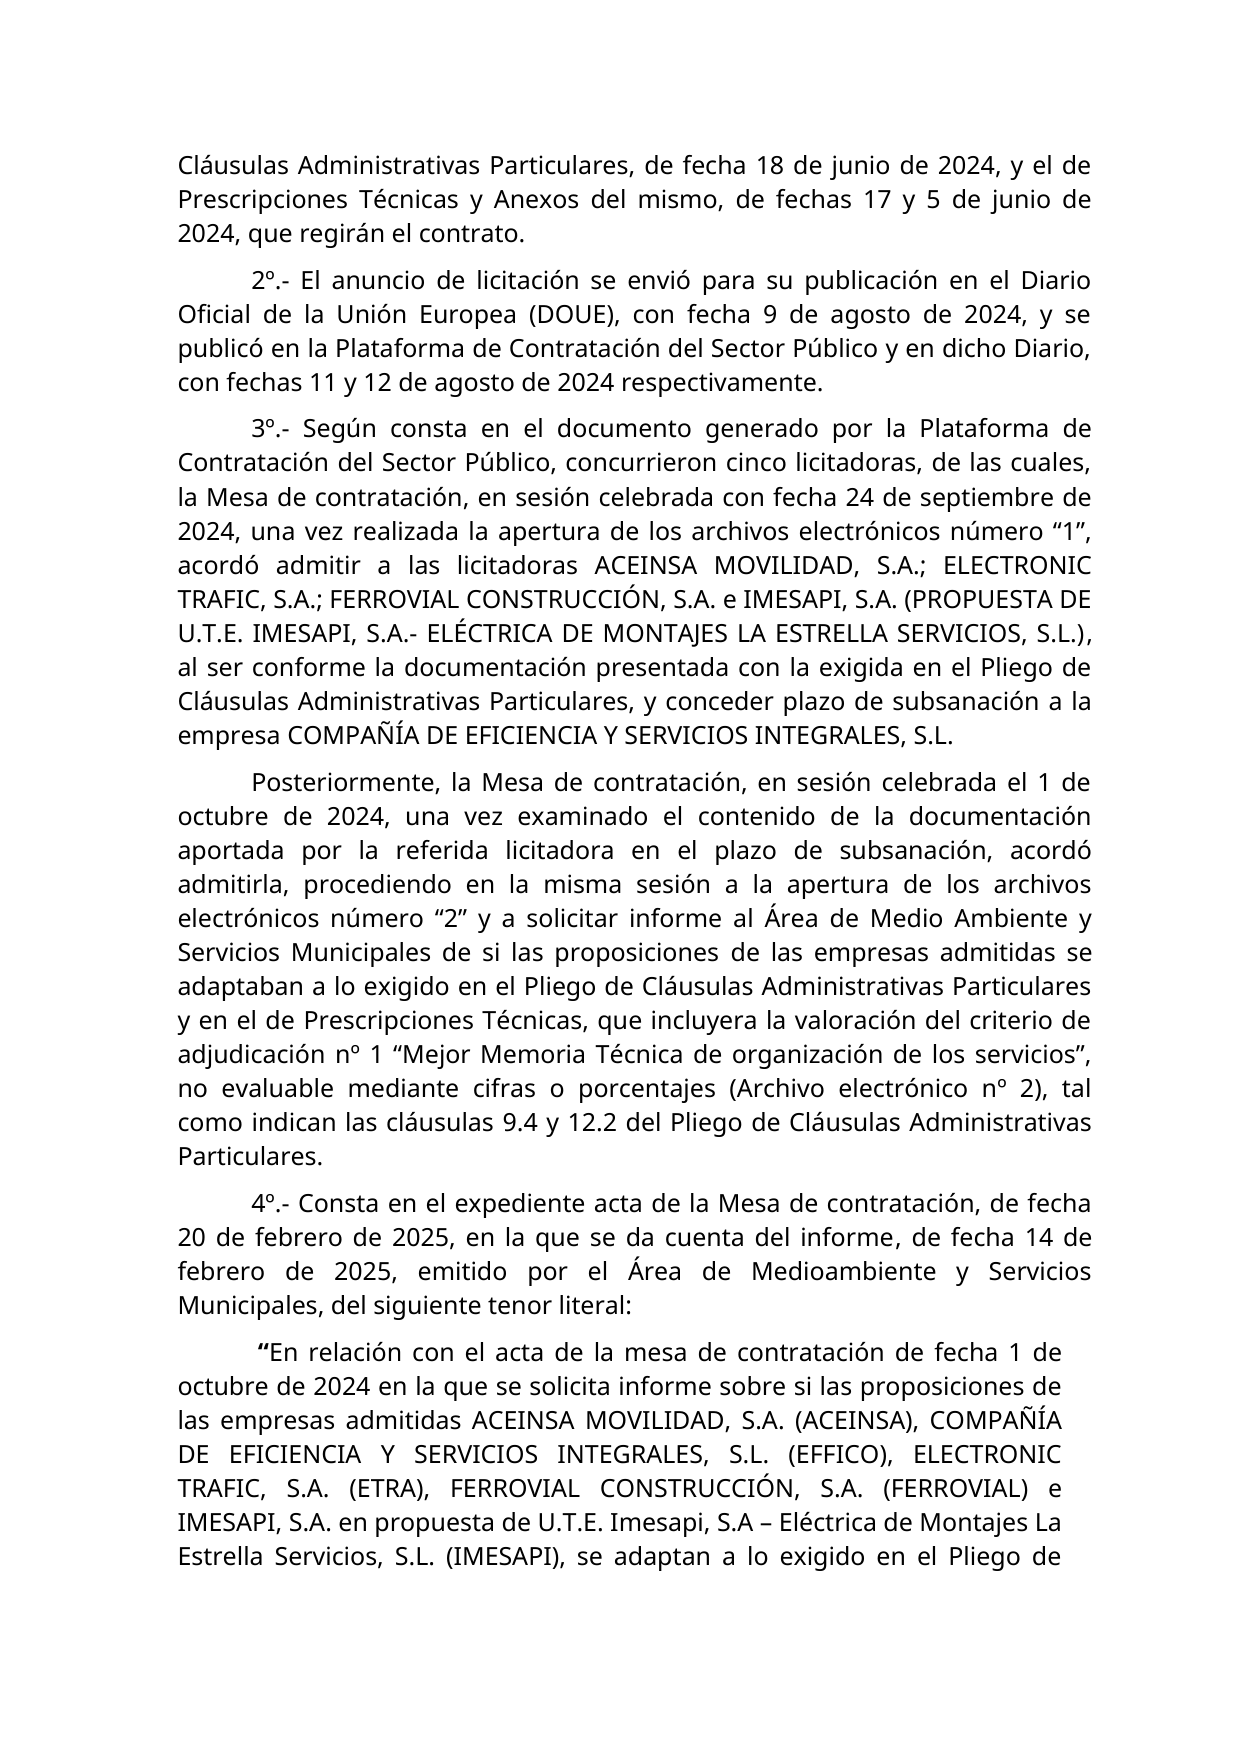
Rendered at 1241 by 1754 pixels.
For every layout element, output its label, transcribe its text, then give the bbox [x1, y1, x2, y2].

text 3º.- Según consta en el documento generado por la Plataforma de Contratación del Sector Público, concurrieron cinco licitadoras, de las cuales, la Mesa de contratación, en sesión celebrada con fecha 24 de septiembre de 2024, una vez realizada la apertura de los archivos electrónicos número “1”, acordó admitir a las licitadoras ACEINSA MOVILIDAD, S.A.; ELECTRONIC TRAFIC, S.A.; FERROVIAL CONSTRUCCIÓN, S.A. e IMESAPI, S.A. (PROPUESTA DE U.T.E. IMESAPI, S.A.- ELÉCTRICA DE MONTAJES LA ESTRELLA SERVICIOS, S.L.), al ser conforme la documentación presentada con la exigida en el Pliego de Cláusulas Administrativas Particulares, y conceder plazo de subsanación a la empresa COMPAÑÍA DE EFICIENCIA Y SERVICIOS INTEGRALES, S.L. [177, 411, 1093, 752]
text 4º.- Consta en el expediente acta de la Mesa de contratación, de fecha 20 de febrero de 2025, en la que se da cuenta del informe, de fecha 14 de febrero de 2025, emitido por el Área de Medioambiente y Servicios Municipales, del siguiente tenor literal: [177, 1185, 1093, 1322]
text Posteriormente, la Mesa de contratación, en sesión celebrada el 1 de octubre de 2024, una vez examinado el contenido de la documentación aportada por la referida licitadora en el plazo de subsanación, acordó admitirla, procediendo en la misma sesión a la apertura de los archivos electrónicos número “2” y a solicitar informe al Área de Medio Ambiente y Servicios Municipales de si las proposiciones de las empresas admitidas se adaptaban a lo exigido en el Pliego de Cláusulas Administrativas Particulares y en el de Prescripciones Técnicas, que incluyera la valoración del criterio de adjudicación nº 1 “Mejor Memoria Técnica de organización de los servicios”, no evaluable mediante cifras o porcentajes (Archivo electrónico nº 2), tal como indican las cláusulas 9.4 y 12.2 del Pliego de Cláusulas Administrativas Particulares. [177, 764, 1093, 1173]
text 2º.- El anuncio de licitación se envió para su publicación en el Diario Oficial de la Unión Europea (DOUE), con fecha 9 de agosto de 2024, y se publicó en la Plataforma de Contratación del Sector Público y en dicho Diario, con fechas 11 y 12 de agosto de 2024 respectivamente. [177, 262, 1093, 398]
text Cláusulas Administrativas Particulares, de fecha 18 de junio de 2024, y el de Prescripciones Técnicas y Anexos del mismo, de fechas 17 y 5 de junio de 2024, que regirán el contrato. [177, 148, 1093, 250]
text “En relación con el acta de la mesa de contratación de fecha 1 de octubre de 2024 en la que se solicita informe sobre si las proposiciones de las empresas admitidas ACEINSA MOVILIDAD, S.A. (ACEINSA), COMPAÑÍA DE EFICIENCIA Y SERVICIOS INTEGRALES, S.L. (EFFICO), ELECTRONIC TRAFIC, S.A. (ETRA), FERROVIAL CONSTRUCCIÓN, S.A. (FERROVIAL) e IMESAPI, S.A. en propuesta de U.T.E. Imesapi, S.A – Eléctrica de Montajes La Estrella Servicios, S.L. (IMESAPI), se adaptan a lo exigido en el Pliego de [177, 1334, 1063, 1573]
